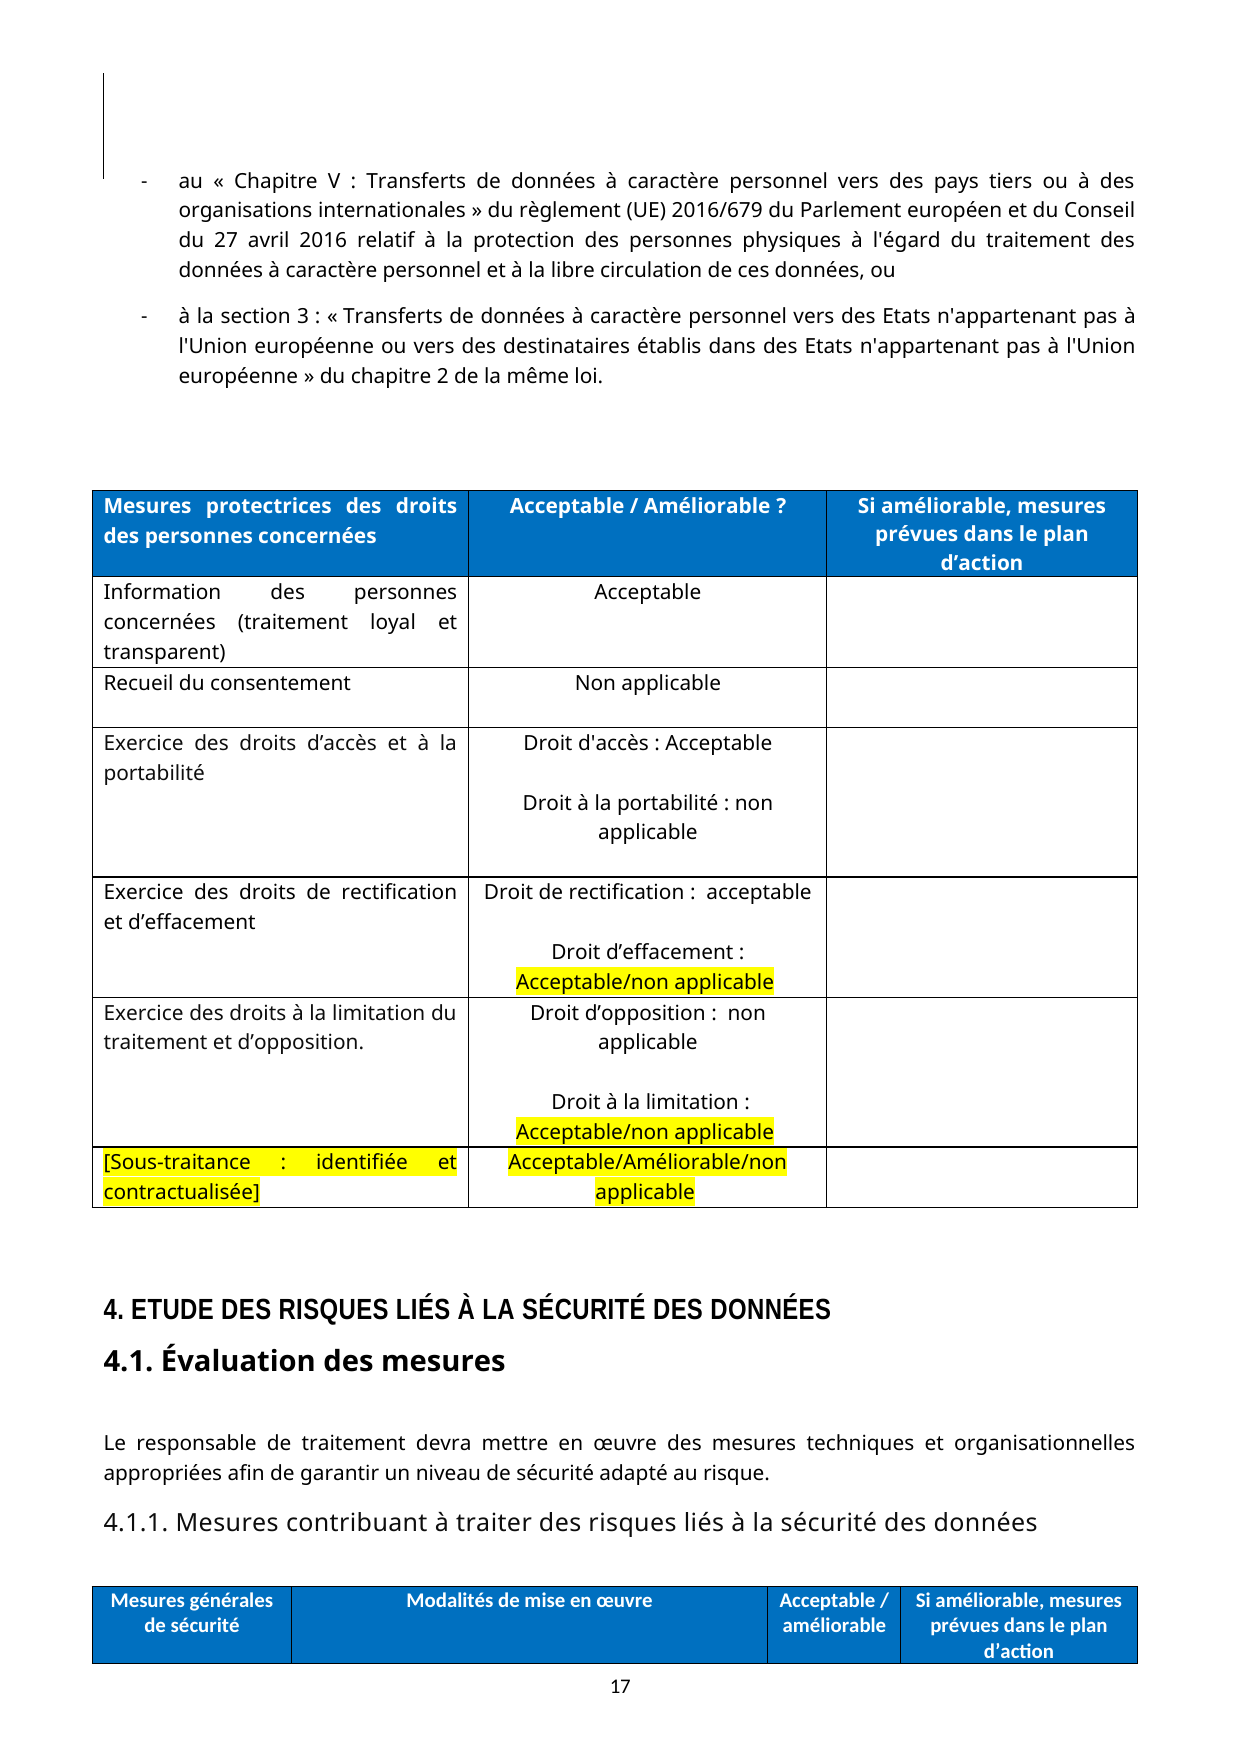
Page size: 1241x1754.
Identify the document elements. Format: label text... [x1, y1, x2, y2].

table_cell [Sous-traitance : identifiée et contractualisée] [93, 1148, 468, 1207]
table_header Si améliorable, mesures prévues dans le plan d’action [827, 491, 1137, 576]
list au « Chapitre V : Transferts de données à caractère personnel vers des pays tiers ou à des organisations internationales » du règlement (UE) 2016/679 du Parlement européen et du Conseil du 27 avril 2016 relatif à la protection des personnes physiques à l'égard du traitement des données à caractère personnel et à la libre circulation de ces données, ou [141, 166, 1137, 284]
subtitle 4. Etude des risques liés à la sécurité des données [103, 1292, 1137, 1326]
table_header Mesures générales de sécurité [93, 1587, 291, 1663]
table_cell Non applicable [469, 668, 826, 727]
table_header Acceptable / améliorable [768, 1587, 900, 1663]
table_cell Exercice des droits d’accès et à la portabilité [93, 728, 468, 876]
table_cell Droit de rectification : acceptable Droit d’effacement : Acceptable/non applicable [469, 878, 826, 997]
table_cell Information des personnes concernées (traitement loyal et transparent) [93, 577, 468, 667]
table_cell Acceptable/Améliorable/non applicable [469, 1148, 826, 1207]
table_cell [827, 878, 1137, 997]
table_cell [827, 668, 1137, 727]
table_cell Exercice des droits de rectification et d’effacement [93, 878, 468, 997]
table_cell Acceptable [469, 577, 826, 667]
table_cell Recueil du consentement [93, 668, 468, 727]
text Le responsable de traitement devra mettre en œuvre des mesures techniques et organisationnelles appropriées afin de garantir un niveau de sécurité adapté au risque. [103, 1428, 1137, 1486]
table_cell [827, 998, 1137, 1146]
table_cell [827, 728, 1137, 876]
table_header Acceptable / Améliorable ? [469, 491, 826, 576]
table_cell [827, 1148, 1137, 1207]
subtitle 3.2.8. Evaluation des mesures [103, 454, 1137, 488]
table_cell Exercice des droits à la limitation du traitement et d’opposition. [93, 998, 468, 1146]
table_header Modalités de mise en œuvre [292, 1587, 767, 1663]
table_cell [827, 577, 1137, 667]
table_cell Droit d'accès : Acceptable Droit à la portabilité : non applicable [469, 728, 826, 876]
table_cell Droit d’opposition : non applicable Droit à la limitation : Acceptable/non applicable [469, 998, 826, 1146]
table_header Mesures protectrices des droits des personnes concernées [93, 491, 468, 576]
list à la section 3 : « Transferts de données à caractère personnel vers des Etats n'appartenant pas à l'Union européenne ou vers des destinataires établis dans des Etats n'appartenant pas à l'Union européenne » du chapitre 2 de la même loi. [141, 302, 1137, 390]
subtitle 4.1. Évaluation des mesures [103, 1340, 1137, 1379]
table_header Si améliorable, mesures prévues dans le plan d’action [901, 1587, 1137, 1663]
subtitle 4.1.1. Mesures contribuant à traiter des risques liés à la sécurité des données [103, 1504, 1137, 1538]
